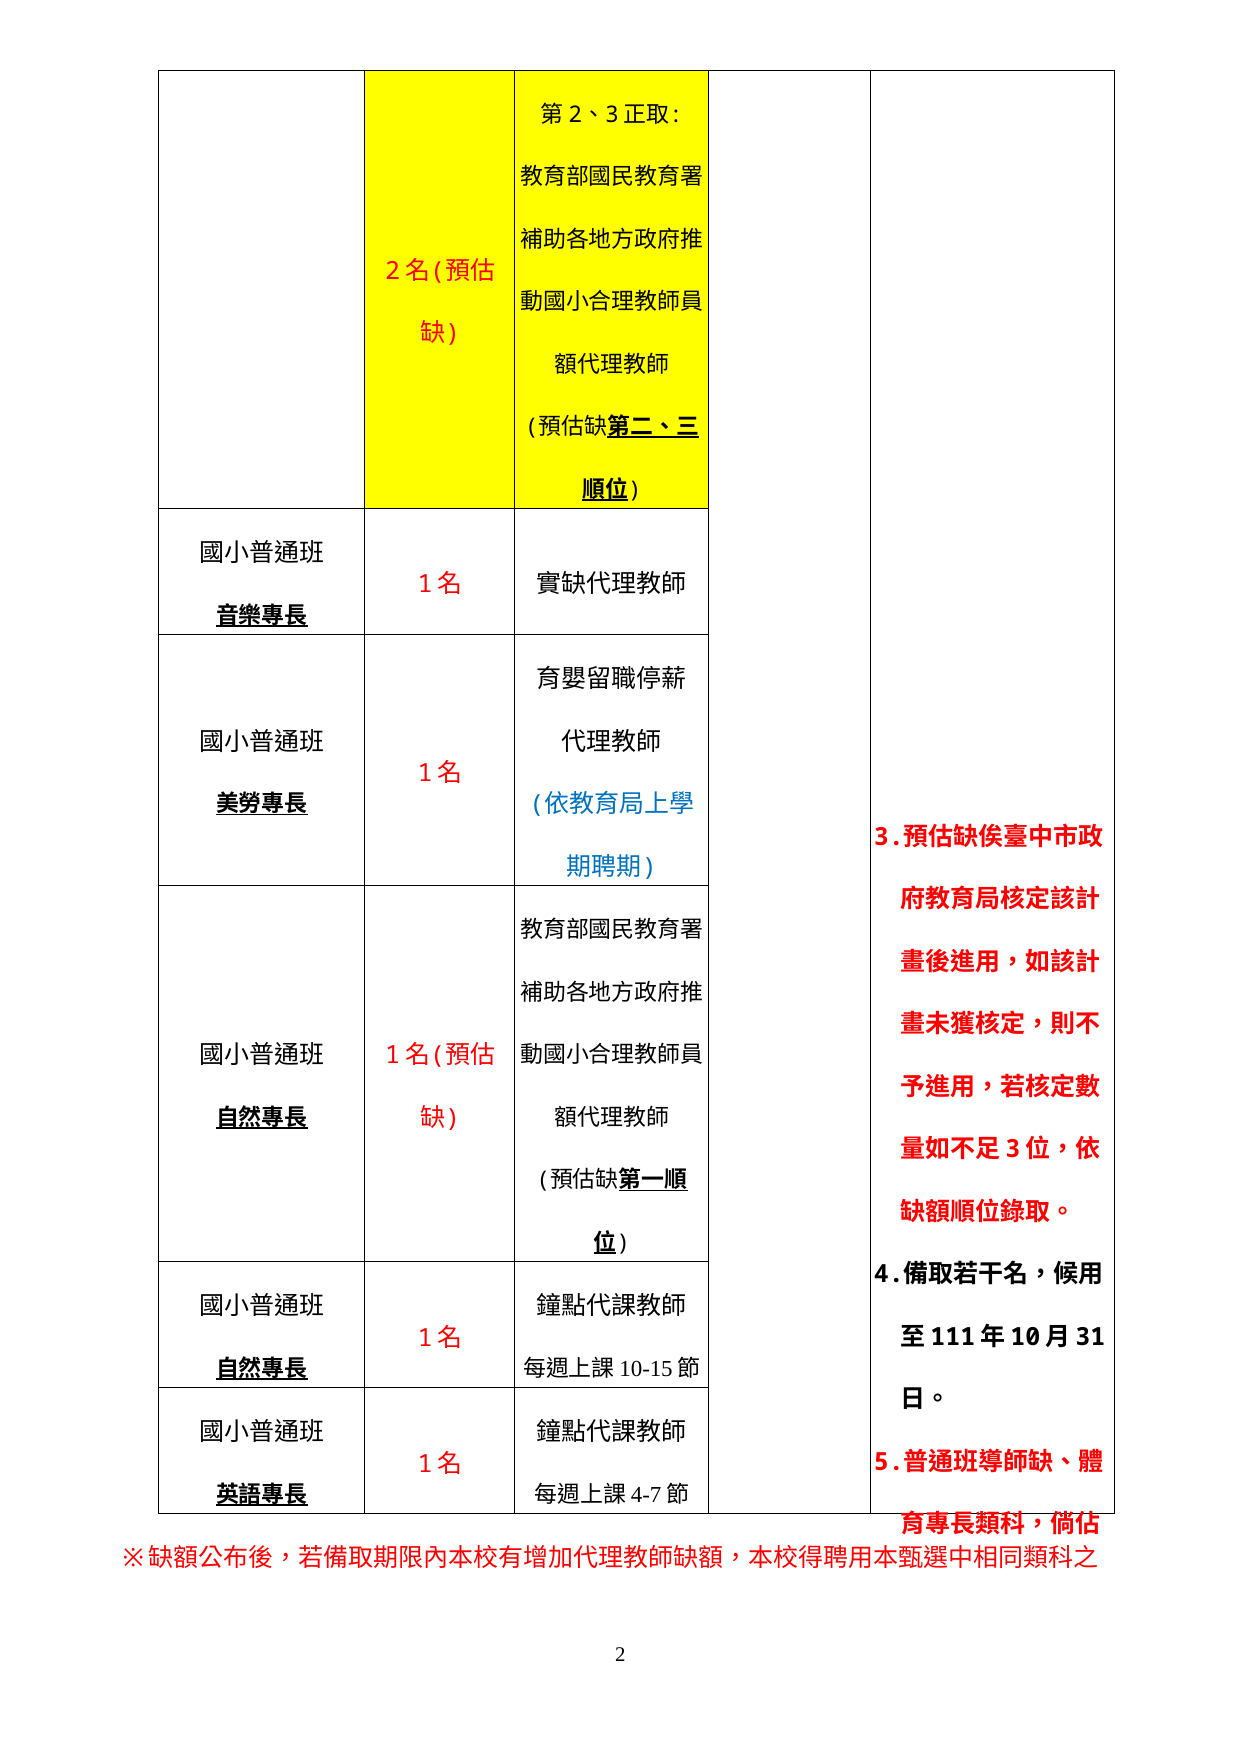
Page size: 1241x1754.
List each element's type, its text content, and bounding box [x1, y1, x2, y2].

table_cell 國小普通班 音樂專長 [159, 509, 364, 634]
table_cell 國小普通班 英語專長 [159, 1388, 364, 1513]
table_cell 1名 [365, 635, 514, 885]
table_cell [159, 71, 364, 508]
table_cell 第2、3正取: 教育部國民教育署補助各地方政府推動國小合理教師員額代理教師 (預估缺第二、三順位) [515, 71, 708, 508]
table_cell 鐘點代課教師 每週上課10-15節 [515, 1262, 708, 1387]
table_cell 1名 [365, 1262, 514, 1387]
table_cell 1名 [365, 509, 514, 634]
table_cell 1.參加專長缺甄選請於報名表註明專長類別，報考英語專長需具備英語專長證書。 2.各類別人員實際授課科別及節數，仍需配合學校實際課務需求調整。 3.預估缺俟臺中市政府教育局核定該計畫後進用，如該計畫未獲核定，則不予進用，若核定數量如不足3位，依缺額順位錄取。 4.備取若干名，候用至111年10月31日。 5.普通班導師缺、體育專長類科，倘佔實缺錄取者未報到，仍依成績順序，依序調整遞補。 [871, 71, 1114, 1513]
text ※缺額公布後，若備取期限內本校有增加代理教師缺額，本校得聘用本甄選中相同類科之備 [118, 1514, 1122, 1577]
table_cell 國小普通班 自然專長 [159, 886, 364, 1261]
table_cell 國小普通班 美勞專長 [159, 635, 364, 885]
table_cell 1名(預估缺) [365, 886, 514, 1261]
table_cell 2名(預估缺) [365, 71, 514, 508]
table_cell 國小普通班 自然專長 [159, 1262, 364, 1387]
table_cell 教育部國民教育署補助各地方政府推動國小合理教師員額代理教師 (預估缺第一順位) [515, 886, 708, 1261]
table_cell [709, 71, 870, 1513]
table_cell 育嬰留職停薪 代理教師 (依教育局上學期聘期) [515, 635, 708, 885]
table_cell 實缺代理教師 [515, 509, 708, 634]
table_cell 鐘點代課教師 每週上課4-7節 [515, 1388, 708, 1513]
table_cell 1名 [365, 1388, 514, 1513]
